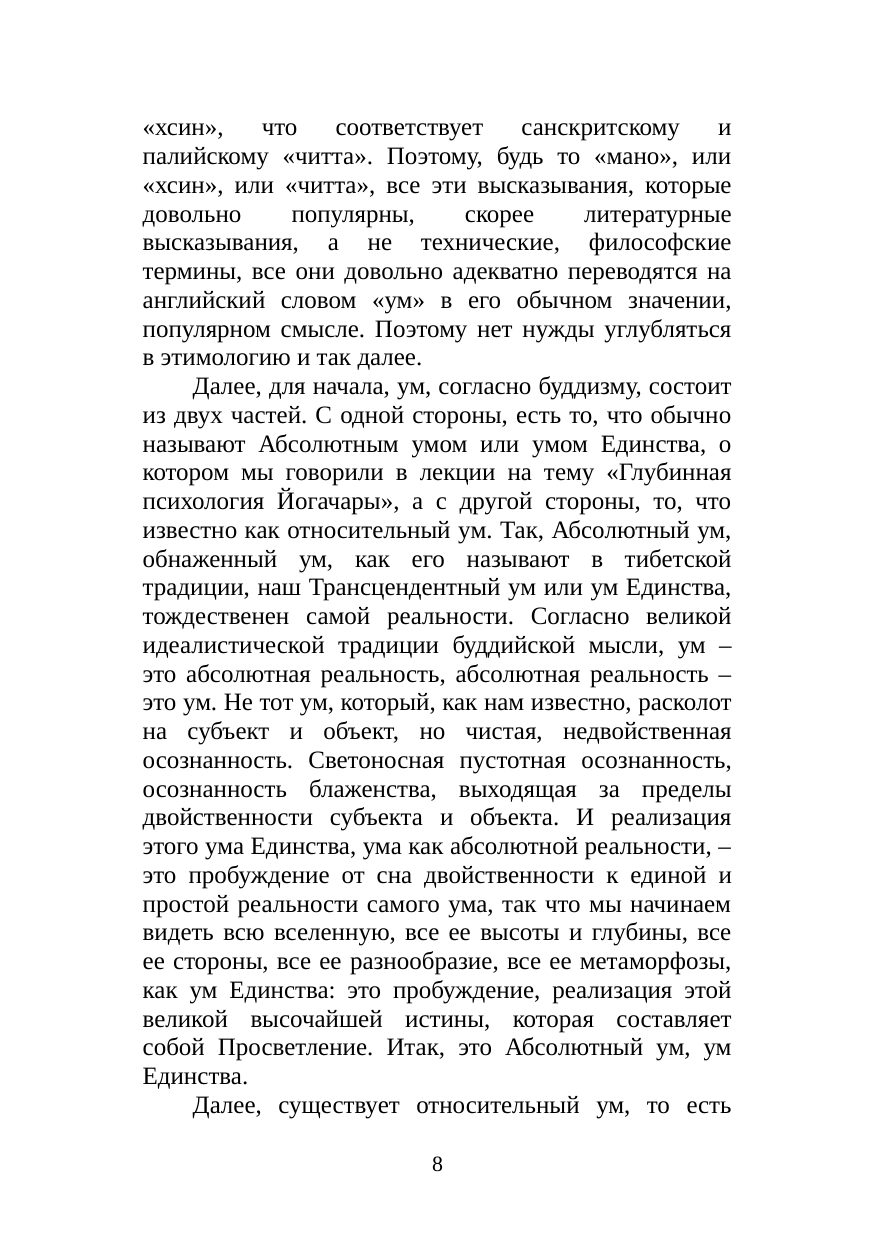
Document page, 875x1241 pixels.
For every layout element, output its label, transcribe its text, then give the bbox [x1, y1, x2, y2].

text Далее, для начала, ум, согласно буддизму, состоит из двух частей. С одной стороны, есть то, что обычно называют Абсолютным умом или умом Единства, о котором мы говорили в лекции на тему «Глубинная психология Йогачары», а с другой стороны, то, что известно как относительный ум. Так, Абсолютный ум, обнаженный ум, как его называют в тибетской традиции, наш Трансцендентный ум или ум Единства, тождественен самой реальности. Согласно великой идеалистической традиции буддийской мысли, ум – это абсолютная реальность, абсолютная реальность – это ум. Не тот ум, который, как нам известно, расколот на субъект и объект, но чистая, недвойственная осознанность. Светоносная пустотная осознанность, осознанность блаженства, выходящая за пределы двойственности субъекта и объекта. И реализация этого ума Единства, ума как абсолютной реальности, – это пробуждение от сна двойственности к единой и простой реальности самого ума, так что мы начинаем видеть всю вселенную, все ее высоты и глубины, все ее стороны, все ее разнообразие, все ее метаморфозы, как ум Единства: это пробуждение, реализация этой великой высочайшей истины, которая составляет собой Просветление. Итак, это Абсолютный ум, ум Единства. [142, 371, 732, 1090]
text Далее, существует относительный ум, то есть [142, 1090, 732, 1119]
text «хсин», что соответствует санскритскому и палийскому «читта». Поэтому, будь то «мано», или «хсин», или «читта», все эти высказывания, которые довольно популярны, скорее литературные высказывания, а не технические, философские термины, все они довольно адекватно переводятся на английский словом «ум» в его обычном значении, популярном смысле. Поэтому нет нужды углубляться в этимологию и так далее. [142, 112, 732, 371]
